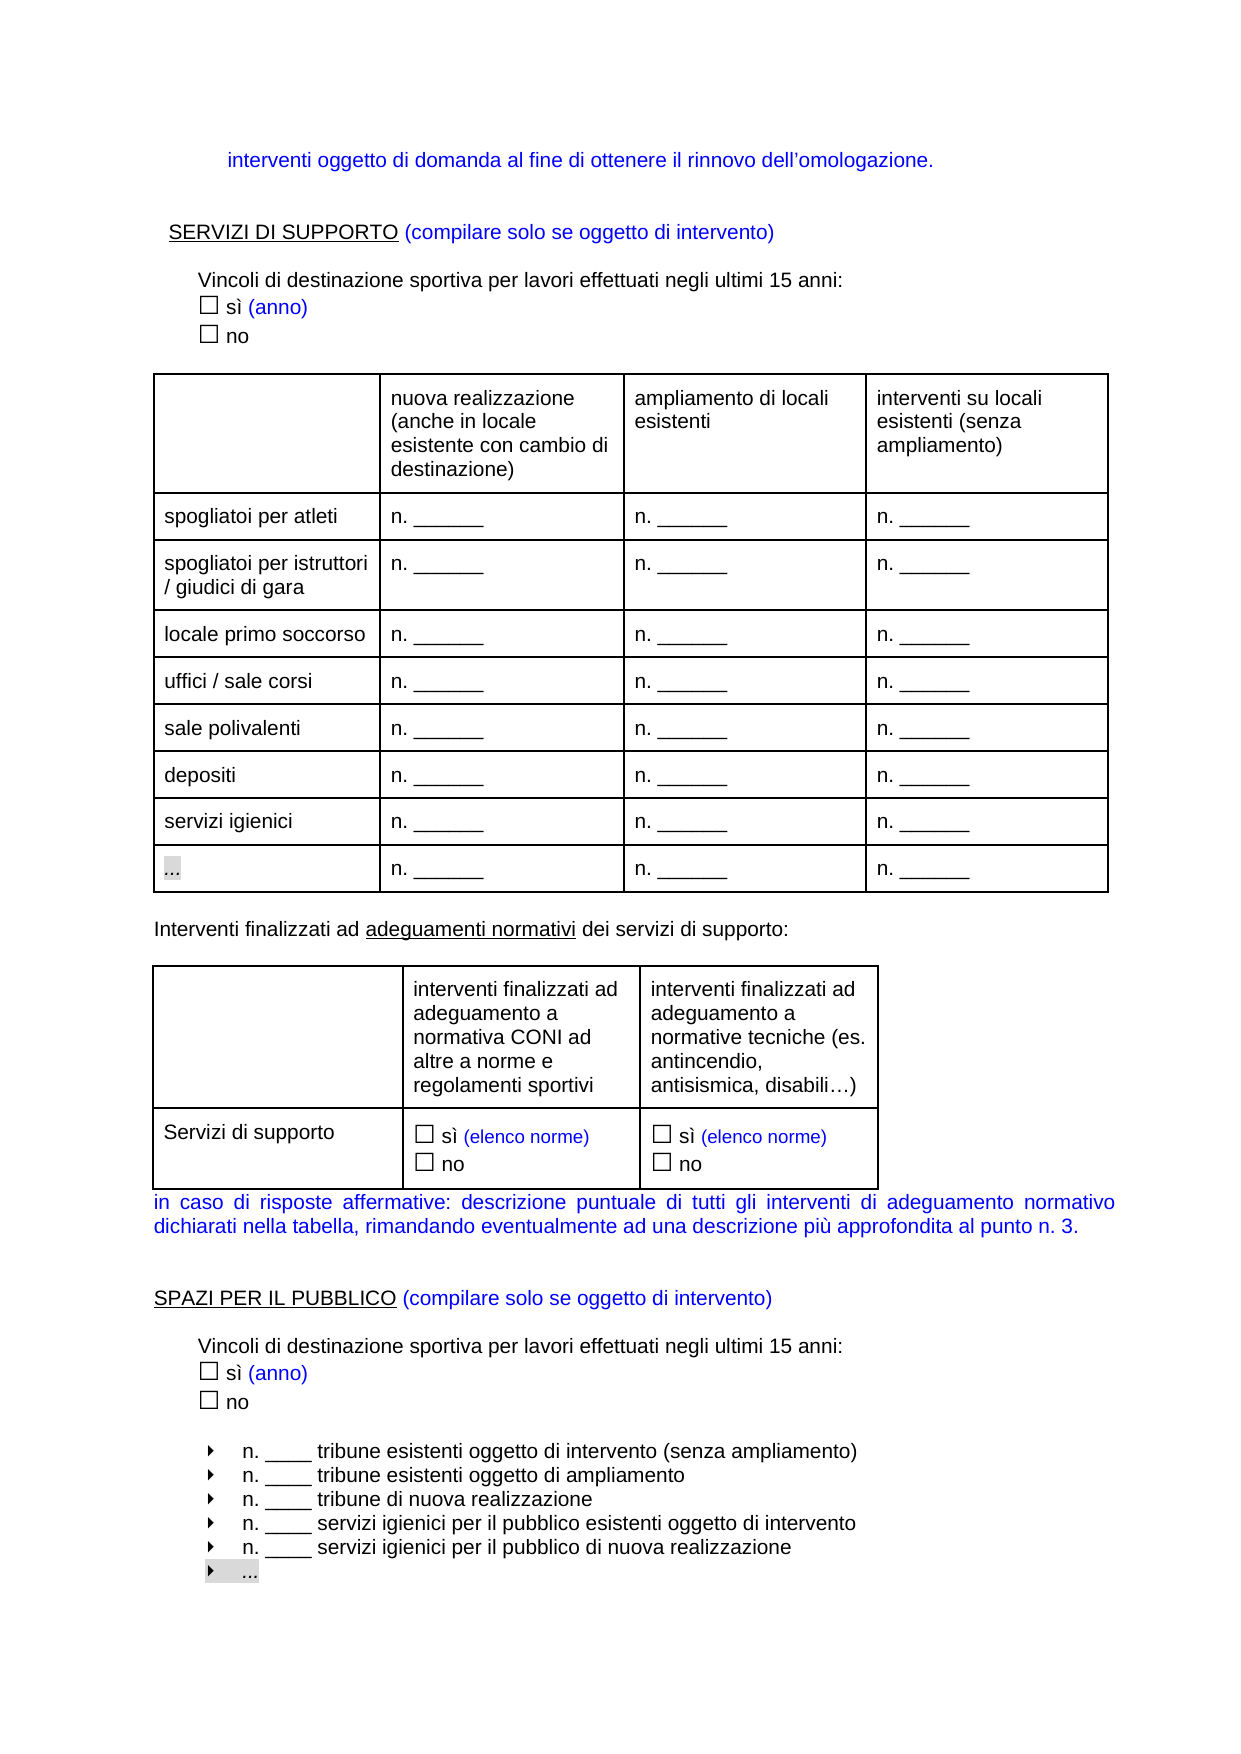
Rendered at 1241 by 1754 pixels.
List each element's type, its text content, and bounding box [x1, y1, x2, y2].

table_cell n. ______ [867, 799, 1107, 844]
table_cell n. ______ [867, 541, 1107, 609]
table_cell n. ______ [625, 705, 865, 750]
table_header interventi su locali esistenti (senza ampliamento) [867, 375, 1107, 492]
table_cell servizi igienici [155, 799, 379, 844]
text Interventi finalizzati ad adeguamenti normativi dei servizi di supporto: [153, 917, 1116, 941]
table_cell n. ______ [625, 494, 865, 538]
table_cell n. ______ [625, 541, 865, 609]
table_cell n. ______ [867, 752, 1107, 797]
list n. ____ tribune esistenti oggetto di ampliamento [204, 1463, 1116, 1487]
table_cell n. ______ [381, 611, 623, 656]
table_cell sale polivalenti [155, 705, 379, 750]
table_cell n. ______ [625, 799, 865, 844]
table_header interventi finalizzati ad adeguamento a normative tecniche (es. antincendio, antisismica, disabili…) [641, 967, 877, 1107]
table_header [154, 967, 402, 1107]
table_cell n. ______ [381, 494, 623, 538]
table_cell ... [155, 846, 379, 891]
table_cell Servizi di supporto [154, 1109, 402, 1188]
table_cell ☐ sì (elenco norme) ☐ no [404, 1109, 639, 1188]
table_cell n. ______ [867, 611, 1107, 656]
table_header ampliamento di locali esistenti [625, 375, 865, 492]
table_cell n. ______ [381, 705, 623, 750]
text Vincoli di destinazione sportiva per lavori effettuati negli ultimi 15 anni: [198, 1333, 1116, 1357]
table_header nuova realizzazione (anche in locale esistente con cambio di destinazione) [381, 375, 623, 492]
list ... [204, 1559, 1116, 1583]
list n. ____ tribune esistenti oggetto di intervento (senza ampliamento) [204, 1439, 1116, 1463]
table_cell n. ______ [625, 752, 865, 797]
text ☐ no [198, 1386, 1116, 1415]
table_cell locale primo soccorso [155, 611, 379, 656]
table_cell n. ______ [625, 846, 865, 891]
list interventi oggetto di domanda al fine di ottenere il rinnovo dell’omologazione. [190, 148, 1116, 172]
text Vincoli di destinazione sportiva per lavori effettuati negli ultimi 15 anni: [198, 267, 1116, 291]
table_cell n. ______ [867, 494, 1107, 538]
table_cell spogliatoi per atleti [155, 494, 379, 538]
text SERVIZI DI SUPPORTO (compilare solo se oggetto di intervento) [168, 219, 1116, 243]
table_cell n. ______ [381, 846, 623, 891]
table_cell n. ______ [381, 541, 623, 609]
text ☐ no [198, 320, 1116, 349]
table_cell n. ______ [381, 658, 623, 703]
text in caso di risposte affermative: descrizione puntuale di tutti gli interventi di adeguamento normativo dichiarati nella tabella, rimandando eventualmente ad una descrizione più approfondita al punto n. 3. [153, 1190, 1116, 1238]
list n. ____ tribune di nuova realizzazione [204, 1487, 1116, 1511]
table_cell n. ______ [381, 752, 623, 797]
table_cell n. ______ [625, 611, 865, 656]
table_cell spogliatoi per istruttori / giudici di gara [155, 541, 379, 609]
table_cell n. ______ [381, 799, 623, 844]
list n. ____ servizi igienici per il pubblico esistenti oggetto di intervento [204, 1511, 1116, 1535]
table_cell n. ______ [867, 705, 1107, 750]
table_cell n. ______ [625, 658, 865, 703]
table_cell n. ______ [867, 658, 1107, 703]
table_cell ☐ sì (elenco norme) ☐ no [641, 1109, 877, 1188]
table_cell depositi [155, 752, 379, 797]
table_header interventi finalizzati ad adeguamento a normativa CONI ad altre a norme e regolamenti sportivi [404, 967, 639, 1107]
text ☐ sì (anno) [198, 291, 1116, 320]
table_cell n. ______ [867, 846, 1107, 891]
text ☐ sì (anno) [198, 1357, 1116, 1386]
table_cell uffici / sale corsi [155, 658, 379, 703]
text SPAZI PER IL PUBBLICO (compilare solo se oggetto di intervento) [124, 1286, 1116, 1309]
table_header [155, 375, 379, 492]
list n. ____ servizi igienici per il pubblico di nuova realizzazione [204, 1535, 1116, 1559]
